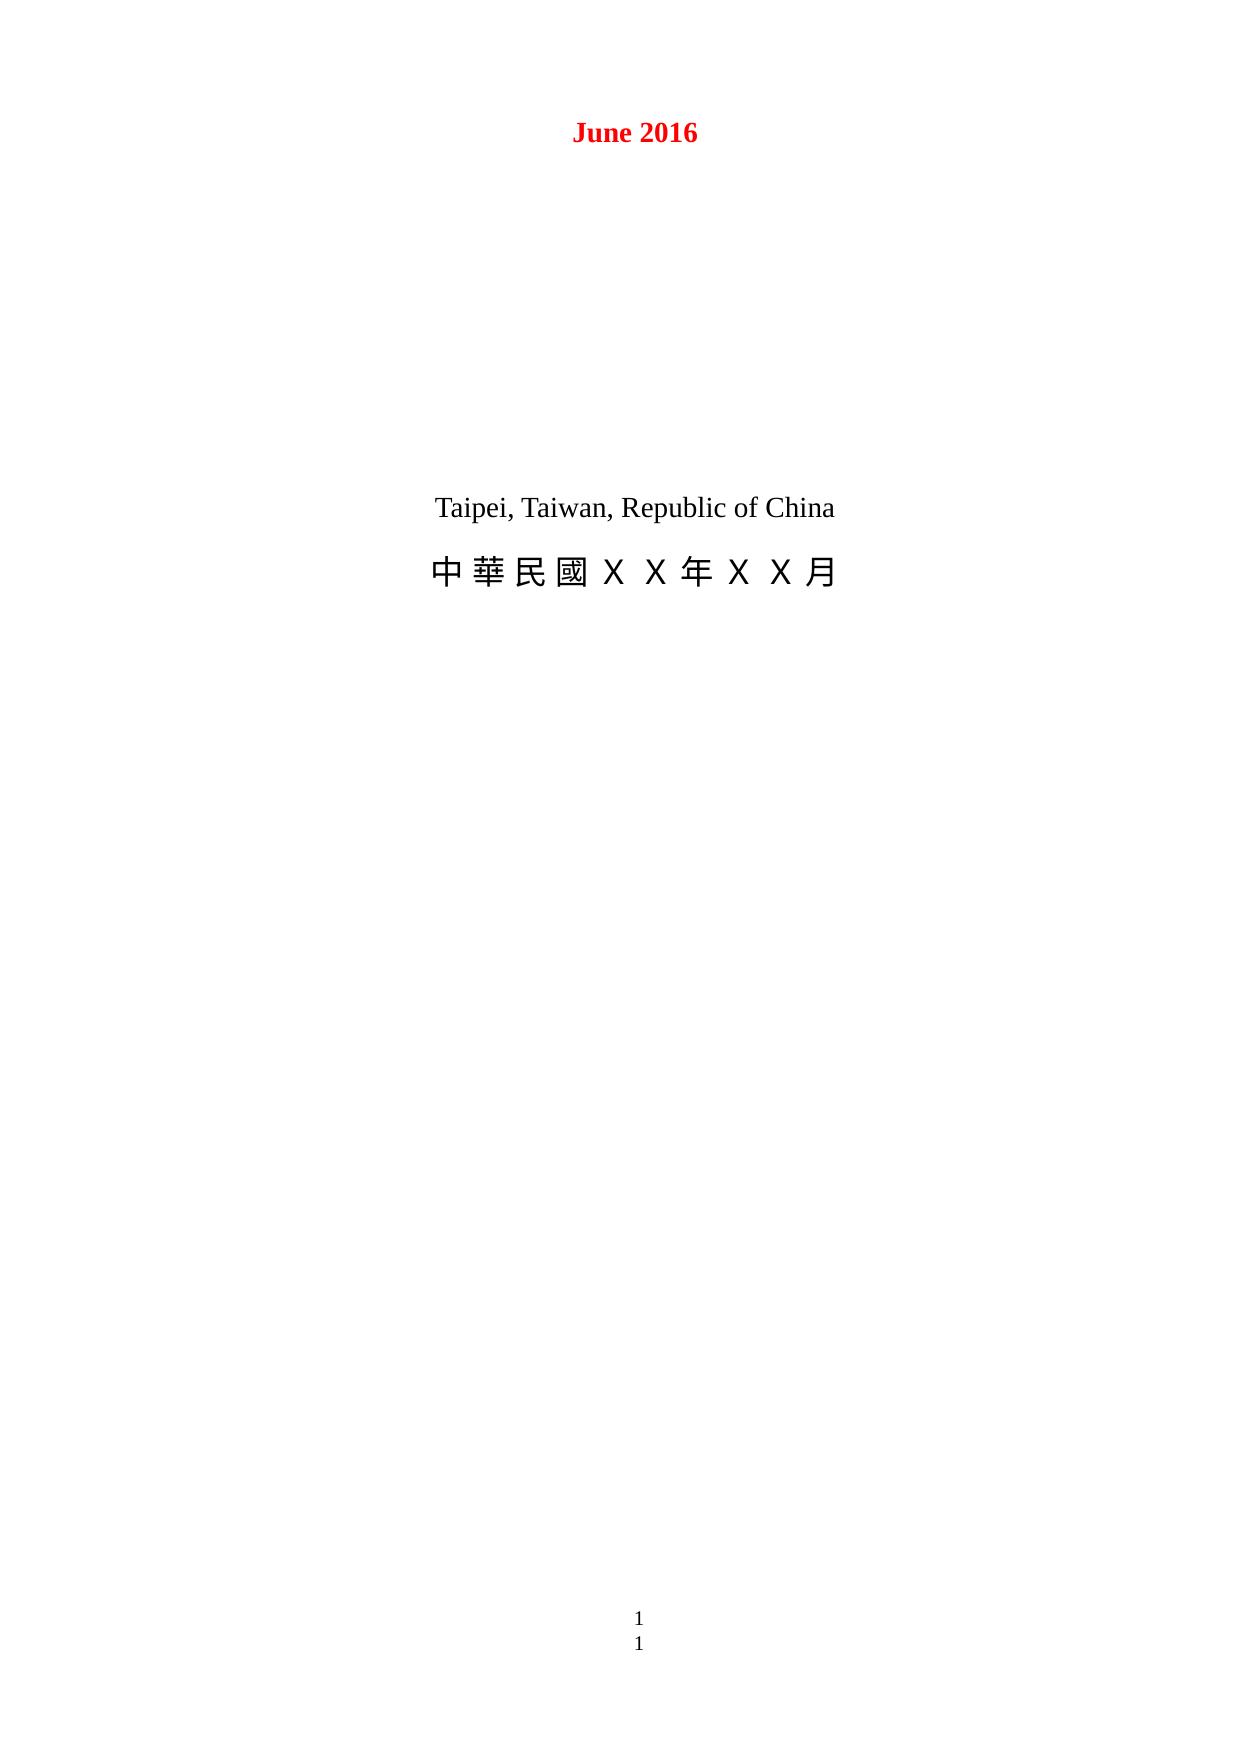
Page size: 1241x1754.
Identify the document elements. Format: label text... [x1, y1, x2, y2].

text Taipei, Taiwan, Republic of China [182, 466, 1088, 528]
text 中華民國ＸＸ年ＸＸ月 [182, 528, 1088, 592]
text June 2016 [182, 91, 1088, 153]
text [936, 538, 1139, 591]
